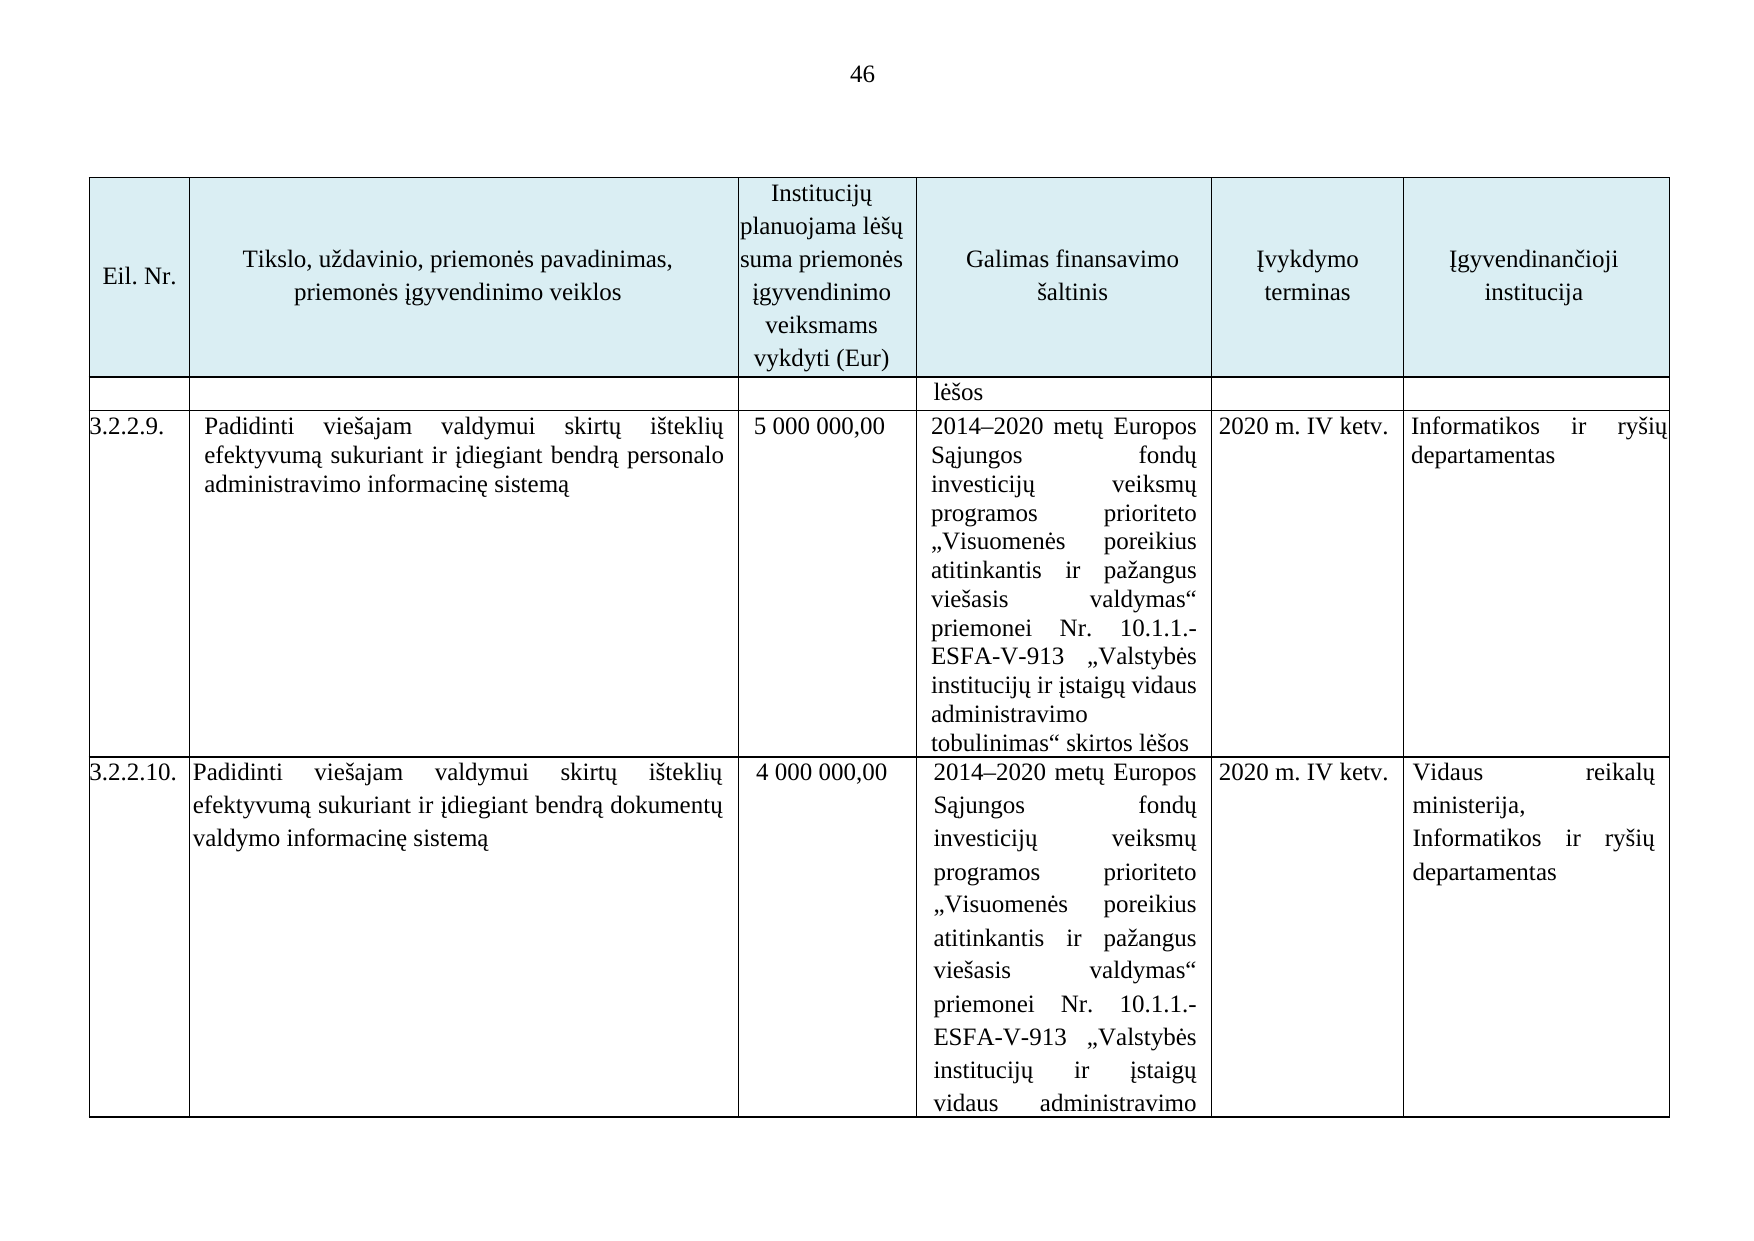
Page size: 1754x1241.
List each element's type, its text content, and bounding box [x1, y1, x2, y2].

table_header Galimas finansavimo šaltinis [917, 178, 1211, 376]
table_cell lėšos [917, 378, 1211, 410]
table_cell 4 000 000,00 [739, 758, 916, 1116]
table_cell Padidinti viešajam valdymui skirtų išteklių efektyvumą sukuriant ir įdiegiant bendrą dokumentų valdymo informacinę sistemą [190, 758, 738, 1116]
table_cell Informatikos ir ryšių departamentas [1404, 411, 1669, 756]
table_header Tikslo, uždavinio, priemonės pavadinimas, priemonės įgyvendinimo veiklos [190, 178, 738, 376]
table_cell Vidaus reikalų ministerija, Informatikos ir ryšių departamentas [1404, 758, 1669, 1116]
table_header Institucijų planuojama lėšų suma priemonės įgyvendinimo veiksmams vykdyti (Eur) [739, 178, 916, 376]
table_cell 2020 m. IV ketv. [1212, 411, 1403, 756]
table_header Eil. Nr. [90, 178, 189, 376]
table_cell [90, 378, 189, 410]
table_header Įgyvendinančioji institucija [1404, 178, 1669, 376]
table_header Įvykdymo terminas [1212, 178, 1403, 376]
table_cell [1212, 378, 1403, 410]
table_cell [739, 378, 916, 410]
table_cell Padidinti viešajam valdymui skirtų išteklių efektyvumą sukuriant ir įdiegiant bendrą personalo administravimo informacinę sistemą [190, 411, 738, 756]
table_cell 2020 m. IV ketv. [1212, 758, 1403, 1116]
table_cell 3.2.2.9. [90, 411, 189, 756]
table_cell [1404, 378, 1669, 410]
table_cell [190, 378, 738, 410]
table_cell 2014–2020 metų Europos Sąjungos fondų investicijų veiksmų programos prioriteto „Visuomenės poreikius atitinkantis ir pažangus viešasis valdymas“ priemonei Nr. 10.1.1.-ESFA-V-913 „Valstybės institucijų ir įstaigų vidaus administravimo tobulinimas“ skirtos lėšos [917, 411, 1211, 756]
table_cell 5 000 000,00 [739, 411, 916, 756]
table_cell 3.2.2.10. [90, 758, 189, 1116]
table_cell 2014–2020 metų Europos Sąjungos fondų investicijų veiksmų programos prioriteto „Visuomenės poreikius atitinkantis ir pažangus viešasis valdymas“ priemonei Nr. 10.1.1.-ESFA-V-913 „Valstybės institucijų ir įstaigų vidaus administravimo [917, 758, 1211, 1116]
